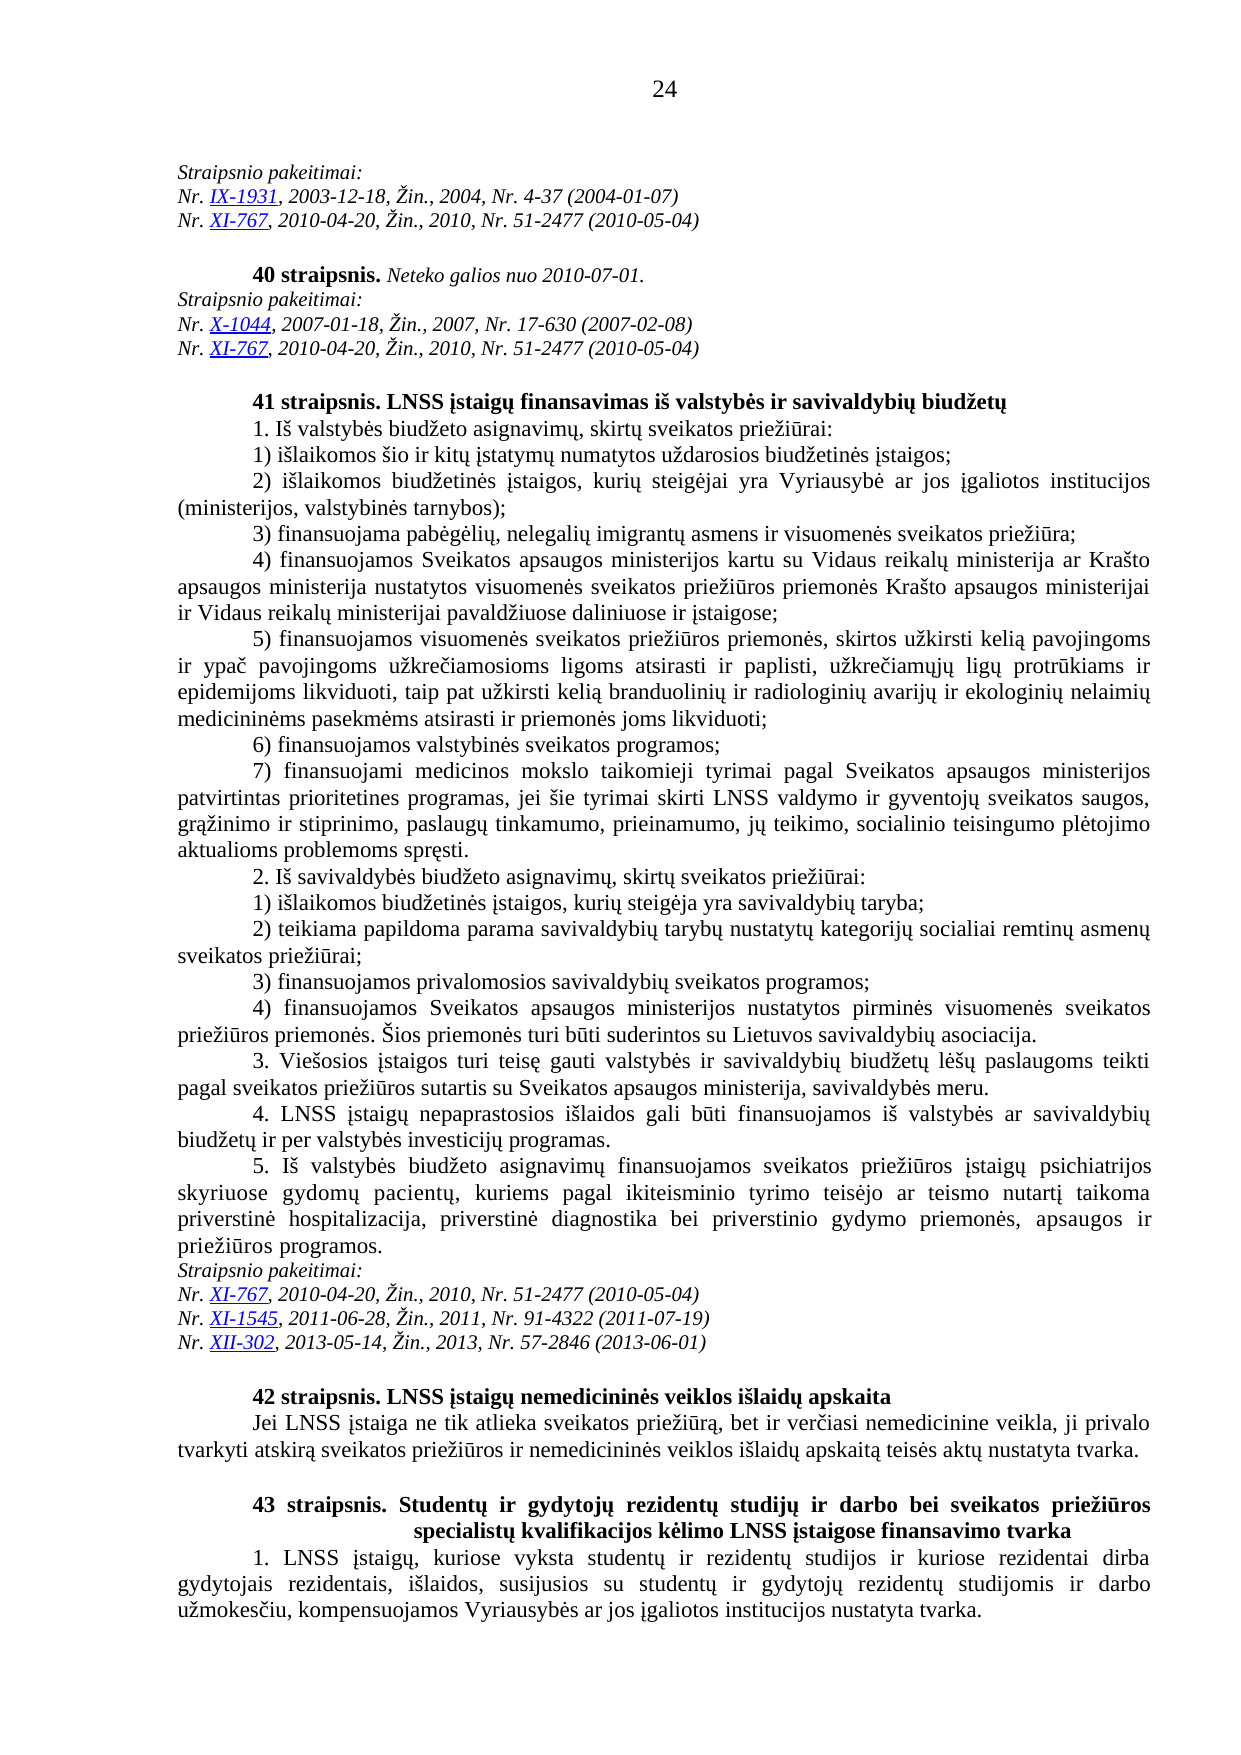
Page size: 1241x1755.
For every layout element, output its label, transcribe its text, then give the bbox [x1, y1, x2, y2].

text 42 straipsnis. LNSS įstaigų nemedicininės veiklos išlaidų apskaita [177, 1383, 1152, 1409]
text Nr. XII-302, 2013-05-14, Žin., 2013, Nr. 57-2846 (2013-06-01) [177, 1330, 1152, 1354]
text Nr. XI-767, 2010-04-20, Žin., 2010, Nr. 51-2477 (2010-05-04) [177, 208, 1152, 232]
text 1) išlaikomos biudžetinės įstaigos, kurių steigėja yra savivaldybių taryba; [177, 889, 1152, 915]
text 43 straipsnis. Studentų ir gydytojų rezidentų studijų ir darbo bei sveikatos priežiūros specialistų kvalifikacijos kėlimo LNSS įstaigose finansavimo tvarka [252, 1491, 1152, 1543]
text 1) išlaikomos šio ir kitų įstatymų numatytos uždarosios biudžetinės įstaigos; [177, 441, 1152, 467]
text Nr. XI-767, 2010-04-20, Žin., 2010, Nr. 51-2477 (2010-05-04) [177, 1282, 1152, 1306]
text 6) finansuojamos valstybinės sveikatos programos; [177, 731, 1152, 757]
text Nr. X-1044, 2007-01-18, Žin., 2007, Nr. 17-630 (2007-02-08) [177, 311, 1152, 336]
text 5) finansuojamos visuomenės sveikatos priežiūros priemonės, skirtos užkirsti kelią pavojingoms ir ypač pavojingoms užkrečiamosioms ligoms atsirasti ir paplisti, užkrečiamųjų ligų protrūkiams ir epidemijoms likviduoti, taip pat užkirsti kelią branduolinių ir radiologinių avarijų ir ekologinių nelaimių medicininėms pasekmėms atsirasti ir priemonės joms likviduoti; [177, 626, 1152, 731]
text 2) išlaikomos biudžetinės įstaigos, kurių steigėjai yra Vyriausybė ar jos įgaliotos institucijos (ministerijos, valstybinės tarnybos); [177, 467, 1152, 520]
text 3) finansuojama pabėgėlių, nelegalių imigrantų asmens ir visuomenės sveikatos priežiūra; [177, 520, 1152, 546]
text 40 straipsnis. Neteko galios nuo 2010-07-01. [177, 261, 1152, 287]
text Straipsnio pakeitimai: [177, 287, 1152, 311]
text Nr. XI-767, 2010-04-20, Žin., 2010, Nr. 51-2477 (2010-05-04) [177, 336, 1152, 359]
text 4. LNSS įstaigų nepaprastosios išlaidos gali būti finansuojamos iš valstybės ar savivaldybių biudžetų ir per valstybės investicijų programas. [177, 1100, 1152, 1153]
text 4) finansuojamos Sveikatos apsaugos ministerijos kartu su Vidaus reikalų ministerija ar Krašto apsaugos ministerija nustatytos visuomenės sveikatos priežiūros priemonės Krašto apsaugos ministerijai ir Vidaus reikalų ministerijai pavaldžiuose daliniuose ir įstaigose; [177, 546, 1152, 626]
text 1. Iš valstybės biudžeto asignavimų, skirtų sveikatos priežiūrai: [177, 415, 1152, 441]
text Jei LNSS įstaiga ne tik atlieka sveikatos priežiūrą, bet ir verčiasi nemedicinine veikla, ji privalo tvarkyti atskirą sveikatos priežiūros ir nemedicininės veiklos išlaidų apskaitą teisės aktų nustatyta tvarka. [177, 1409, 1152, 1462]
text 5. Iš valstybės biudžeto asignavimų finansuojamos sveikatos priežiūros įstaigų psichiatrijos skyriuose gydomų pacientų, kuriems pagal ikiteisminio tyrimo teisėjo ar teismo nutartį taikoma priverstinė hospitalizacija, priverstinė diagnostika bei priverstinio gydymo priemonės, apsaugos ir priežiūros programos. [177, 1153, 1152, 1258]
text 4) finansuojamos Sveikatos apsaugos ministerijos nustatytos pirminės visuomenės sveikatos priežiūros priemonės. Šios priemonės turi būti suderintos su Lietuvos savivaldybių asociacija. [177, 994, 1152, 1047]
text 2) teikiama papildoma parama savivaldybių tarybų nustatytų kategorijų socialiai remtinų asmenų sveikatos priežiūrai; [177, 915, 1152, 968]
text 7) finansuojami medicinos mokslo taikomieji tyrimai pagal Sveikatos apsaugos ministerijos patvirtintas prioritetines programas, jei šie tyrimai skirti LNSS valdymo ir gyventojų sveikatos saugos, grąžinimo ir stiprinimo, paslaugų tinkamumo, prieinamumo, jų teikimo, socialinio teisingumo plėtojimo aktualioms problemoms spręsti. [177, 757, 1152, 863]
text 3. Viešosios įstaigos turi teisę gauti valstybės ir savivaldybių biudžetų lėšų paslaugoms teikti pagal sveikatos priežiūros sutartis su Sveikatos apsaugos ministerija, savivaldybės meru. [177, 1047, 1152, 1100]
text 3) finansuojamos privalomosios savivaldybių sveikatos programos; [177, 968, 1152, 994]
text Straipsnio pakeitimai: [177, 160, 1152, 184]
text Nr. IX-1931, 2003-12-18, Žin., 2004, Nr. 4-37 (2004-01-07) [177, 184, 1152, 208]
text Straipsnio pakeitimai: [177, 1258, 1152, 1282]
text 41 straipsnis. LNSS įstaigų finansavimas iš valstybės ir savivaldybių biudžetų [177, 388, 1152, 415]
text 2. Iš savivaldybės biudžeto asignavimų, skirtų sveikatos priežiūrai: [177, 863, 1152, 889]
text 1. LNSS įstaigų, kuriose vyksta studentų ir rezidentų studijos ir kuriose rezidentai dirba gydytojais rezidentais, išlaidos, susijusios su studentų ir gydytojų rezidentų studijomis ir darbo užmokesčiu, kompensuojamos Vyriausybės ar jos įgaliotos institucijos nustatyta tvarka. [177, 1543, 1152, 1623]
text Nr. XI-1545, 2011-06-28, Žin., 2011, Nr. 91-4322 (2011-07-19) [177, 1306, 1152, 1330]
